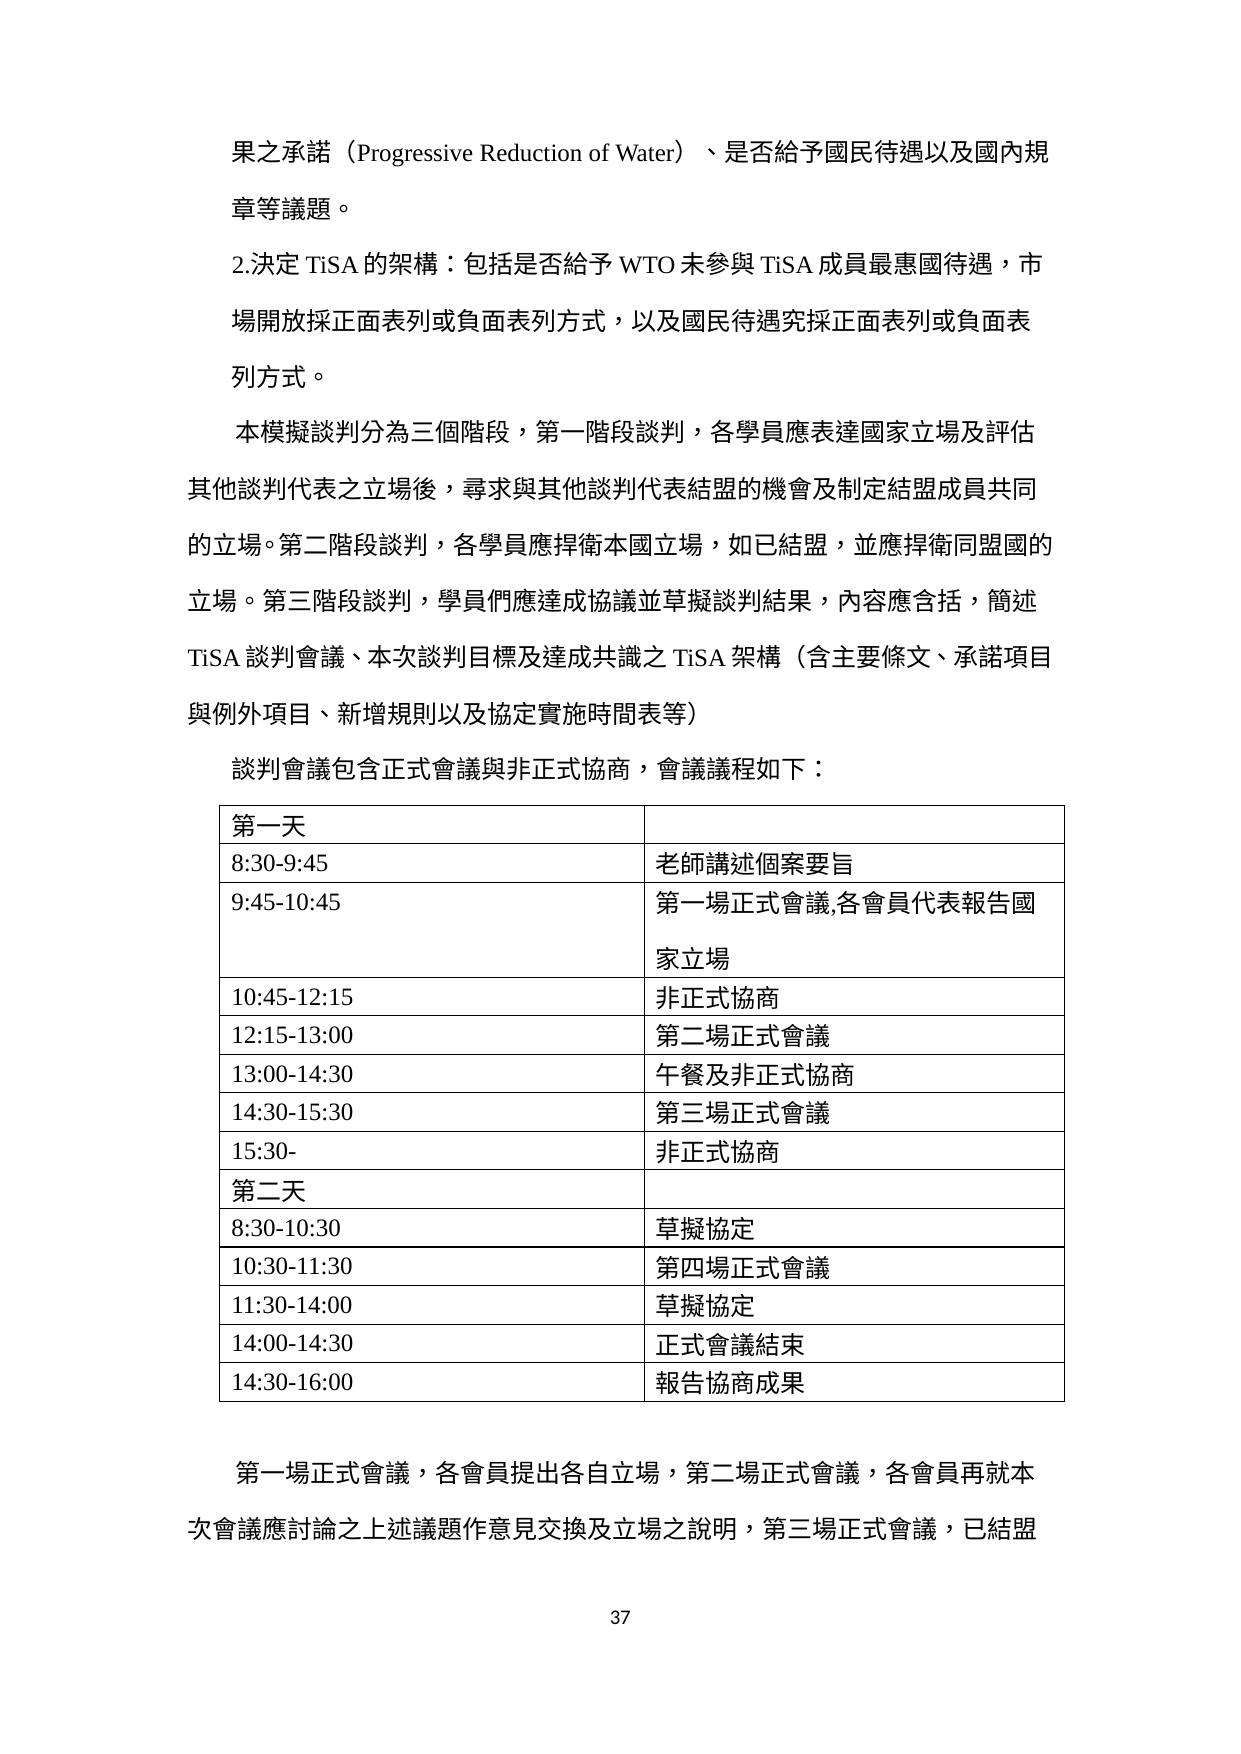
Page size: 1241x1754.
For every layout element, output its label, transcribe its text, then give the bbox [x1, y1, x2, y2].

table_cell 8:30-9:45 [220, 844, 644, 882]
table_cell 第三場正式會議 [645, 1093, 1064, 1131]
table_cell 13:00-14:30 [220, 1055, 644, 1092]
table_header [645, 806, 1064, 843]
table_cell 11:30-14:00 [220, 1286, 644, 1323]
text 本模擬談判分為三個階段，第一階段談判，各學員應表達國家立場及評估其他談判代表之立場後，尋求與其他談判代表結盟的機會及制定結盟成員共同的立場。第二階段談判，各學員應捍衛本國立場，如已結盟，並應捍衛同盟國的立場。第三階段談判，學員們應達成協議並草擬談判結果，內容應含括，簡述TiSA談判會議、本次談判目標及達成共識之TiSA架構（含主要條文、承諾項目與例外項目、新增規則以及協定實施時間表等） [187, 412, 1053, 731]
text 談判會議包含正式會議與非正式協商，會議議程如下： [232, 749, 1053, 787]
table_cell 第四場正式會議 [645, 1248, 1064, 1285]
table_cell 第二天 [220, 1170, 644, 1208]
table_cell 14:00-14:30 [220, 1325, 644, 1362]
table_cell 14:30-16:00 [220, 1363, 644, 1401]
table_cell 老師講述個案要旨 [645, 844, 1064, 882]
table_cell 14:30-15:30 [220, 1093, 644, 1131]
table_cell 10:30-11:30 [220, 1248, 644, 1285]
table_cell 草擬協定 [645, 1286, 1064, 1323]
table_cell 10:45-12:15 [220, 978, 644, 1015]
table_cell 15:30- [220, 1132, 644, 1169]
table_cell 非正式協商 [645, 1132, 1064, 1169]
text 果之承諾（Progressive Reduction of Water）、是否給予國民待遇以及國內規章等議題。 [232, 132, 1053, 226]
text 2.決定TiSA的架構：包括是否給予WTO未參與TiSA成員最惠國待遇，市場開放採正面表列或負面表列方式，以及國民待遇究採正面表列或負面表列方式。 [232, 244, 1053, 394]
table_cell 12:15-13:00 [220, 1016, 644, 1054]
table_cell 第一場正式會議,各會員代表報告國家立場 [645, 883, 1064, 977]
text 第一場正式會議，各會員提出各自立場，第二場正式會議，各會員再就本次會議應討論之上述議題作意見交換及立場之說明，第三場正式會議，已結盟 [187, 1453, 1053, 1547]
table_cell 第二場正式會議 [645, 1016, 1064, 1054]
table_header 第一天 [220, 806, 644, 843]
table_cell 報告協商成果 [645, 1363, 1064, 1401]
table_cell [645, 1170, 1064, 1208]
table_cell 正式會議結束 [645, 1325, 1064, 1362]
table_cell 午餐及非正式協商 [645, 1055, 1064, 1092]
table_cell 非正式協商 [645, 978, 1064, 1015]
table_cell 8:30-10:30 [220, 1209, 644, 1246]
table_cell 草擬協定 [645, 1209, 1064, 1246]
table_cell 9:45-10:45 [220, 883, 644, 977]
